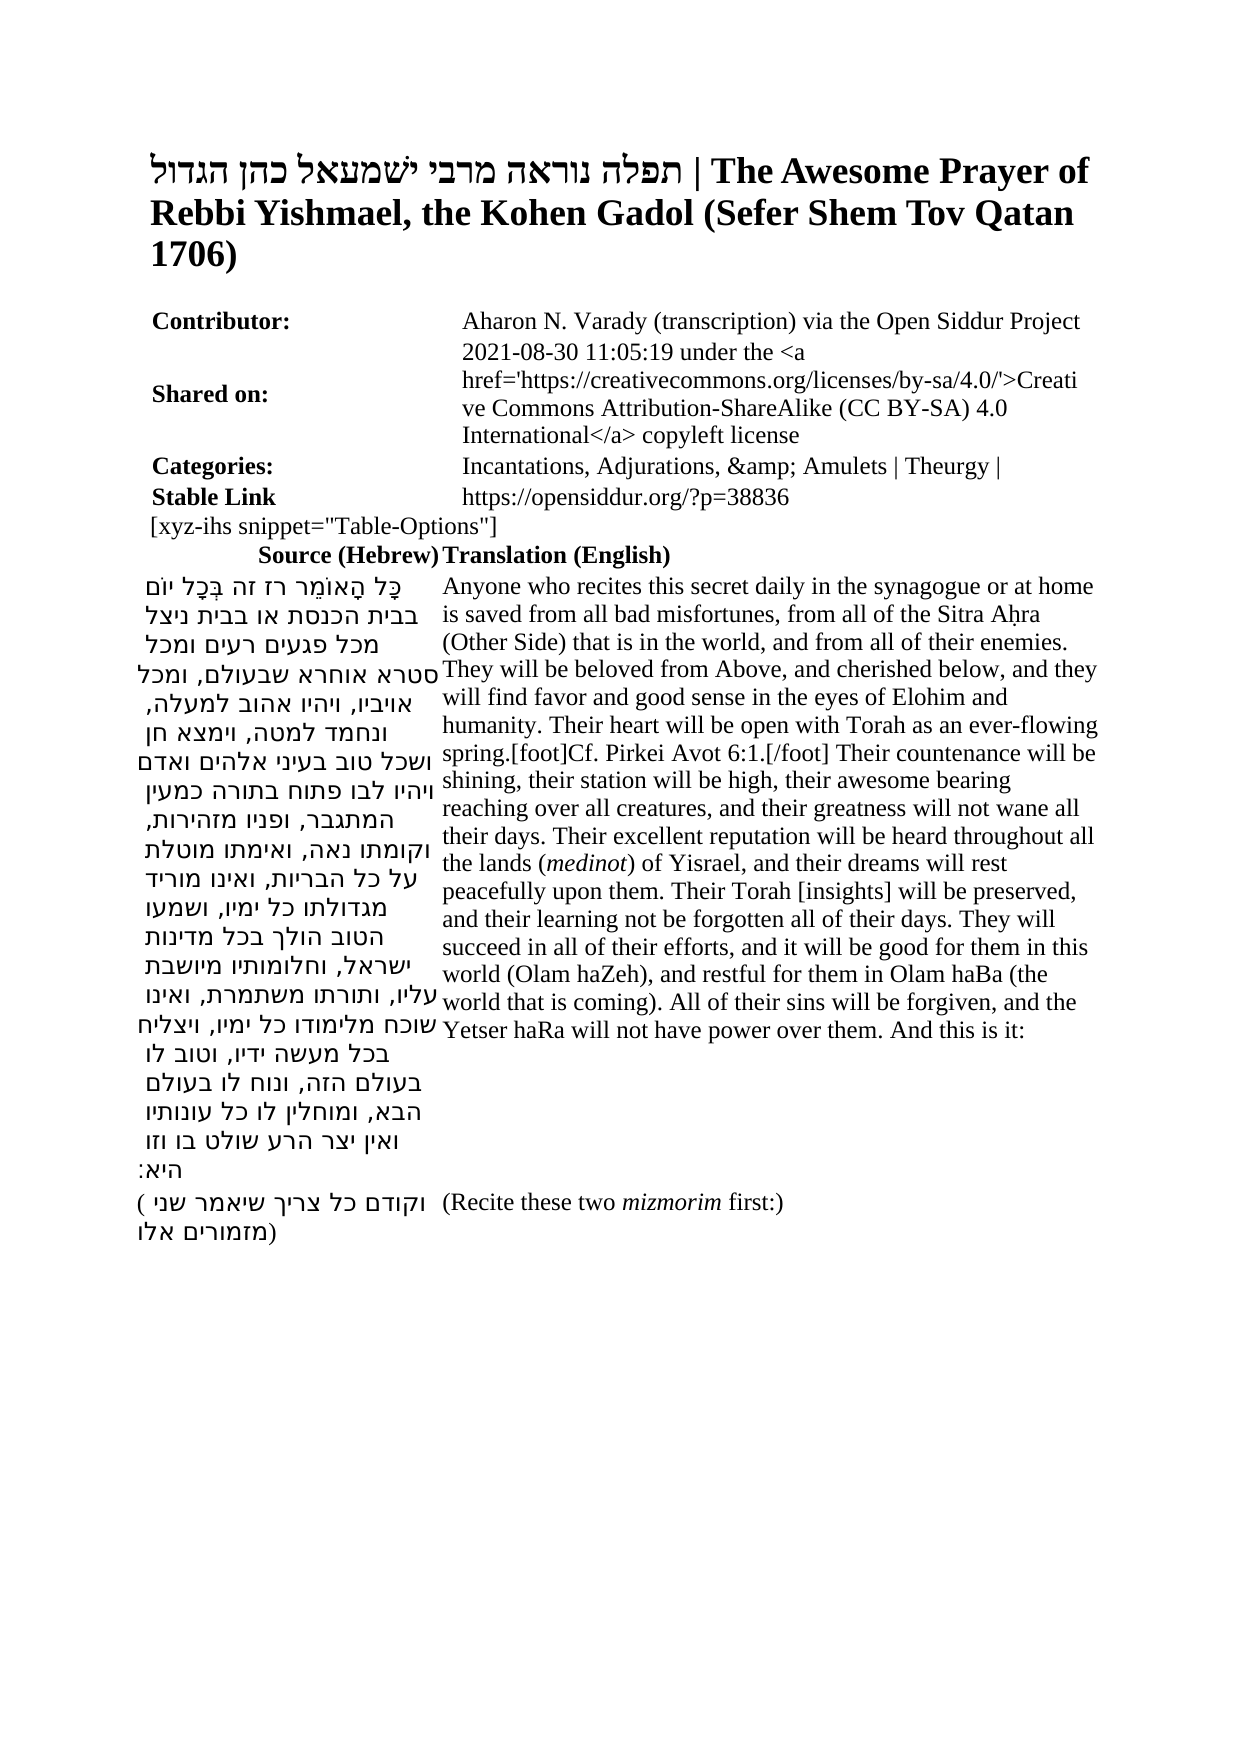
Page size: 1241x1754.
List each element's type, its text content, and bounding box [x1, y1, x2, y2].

table_header Aharon N. Varady (transcription) via the Open Siddur Project [460, 306, 1090, 337]
table_cell Categories: [150, 451, 460, 481]
text [xyz-ihs snippet="Table-Options"] [150, 512, 1090, 540]
table_header Translation (English) [441, 540, 1105, 571]
table_cell (וקודם כל צריך שיאמר שני מזמורים אלו) [135, 1186, 441, 1248]
table_header Contributor: [150, 306, 460, 337]
table_cell Incantations, Adjurations, &amp; Amulets | Theurgy | [460, 451, 1090, 481]
table_cell Stable Link [150, 481, 460, 512]
table_cell (Recite these two mizmorim first:) [441, 1186, 1105, 1248]
table_header Source (Hebrew) [135, 540, 441, 571]
table_cell Anyone who recites this secret daily in the synagogue or at home is saved from all bad misfortunes, from all of the Sitra Aḥra (Other Side) that is in the world, and from all of their enemies. They will be beloved from Above, and cherished below, and they will find favor and good sense in the eyes of Elohim and humanity. Their heart will be open with Torah as an ever-flowing spring.[foot]Cf. Pirkei Avot 6:1.[/foot] Their countenance will be shining, their station will be high, their awesome bearing reaching over all creatures, and their greatness will not wane all their days. Their excellent reputation will be heard throughout all the lands (medinot) of Yisrael, and their dreams will rest peacefully upon them. Their Torah [insights] will be preserved, and their learning not be forgotten all of their days. They will succeed in all of their efforts, and it will be good for them in this world (Olam haZeh), and restful for them in Olam haBa (the world that is coming). All of their sins will be forgiven, and the Yetser haRa will not have power over them. And this is it: [441, 571, 1105, 1186]
subtitle תפלה נוראה מרבי ישׁמעאל כהן הגדול | The Awesome Prayer of Rebbi Yishmael, the Kohen Gadol (Sefer Shem Tov Qatan 1706) [150, 150, 1090, 275]
table_cell 2021-08-30 11:05:19 under the <a href='https://creativecommons.org/licenses/by-sa/4.0/'>Creative Commons Attribution-ShareAlike (CC BY-SA) 4.0 International</a> copyleft license [460, 337, 1090, 451]
table_cell https://opensiddur.org/?p=38836 [460, 481, 1090, 512]
table_cell כָּל הָאוֹמֵר רז זה בְּכָל יוֹם בבית הכנסת או בבית ניצל מכל פגעים רעים ומכל סטרא אוחרא שבעולם, ומכל אויביו, ויהיו אהוב למעלה, ונחמד למטה, וימצא חן ושכל טוב בעיני אלהים ואדם ויהיו לבו פתוח בתורה כמעין המתגבר, ופניו מזהירות, וקומתו נאה, ואימתו מוטלת על כל הבריות, ואינו מוריד מגדולתו כל ימיו, ושמעו הטוב הולך בכל מדינות ישראל, וחלומותיו מיושבת עליו, ותורתו משתמרת, ואינו שוכח מלימודו כל ימיו, ויצליח בכל מעשה ידיו, וטוב לו בעולם הזה, ונוח לו בעולם הבא, ומוחלין לו כל עונותיו ואין יצר הרע שולט בו וזו היא׃ [135, 571, 441, 1186]
table_cell Shared on: [150, 337, 460, 451]
